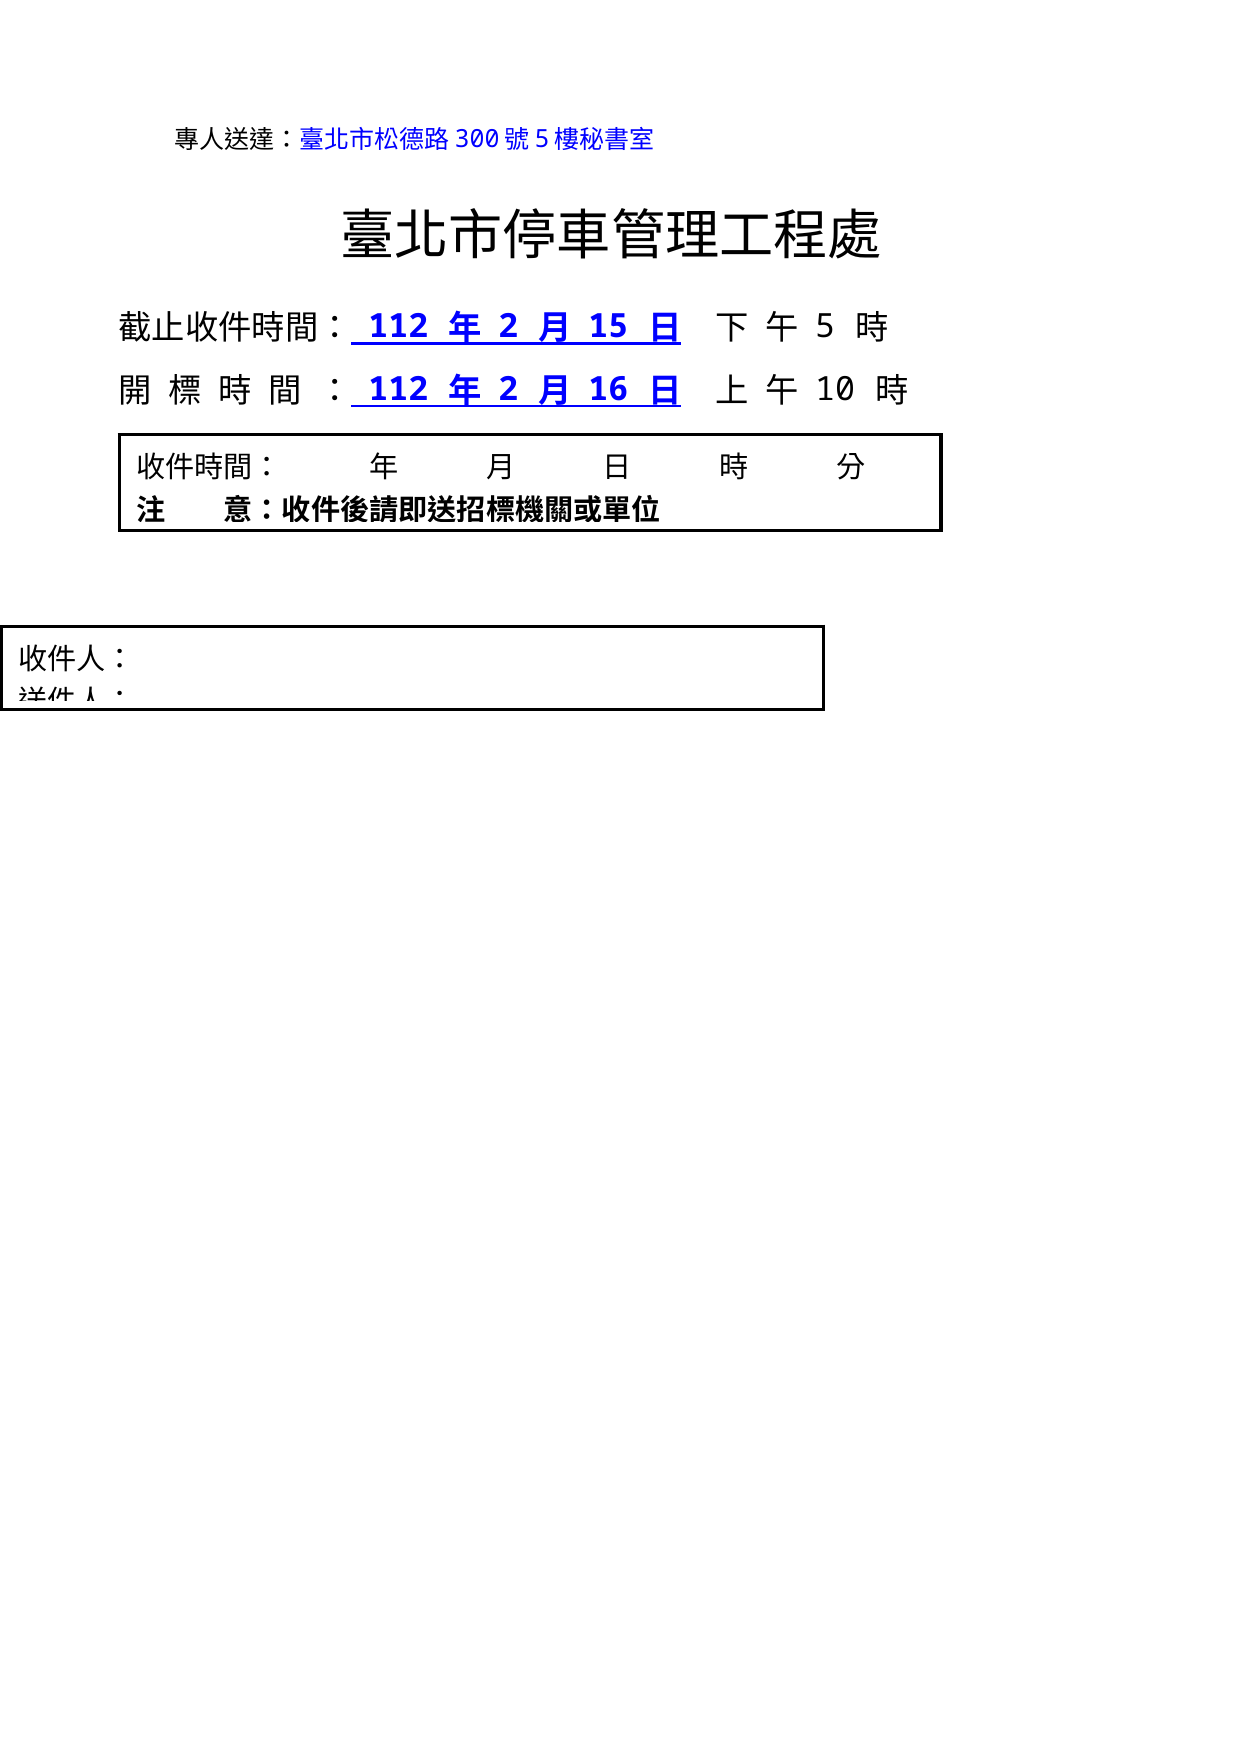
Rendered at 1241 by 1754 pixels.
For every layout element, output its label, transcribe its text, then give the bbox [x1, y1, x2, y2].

text 收件人： [18, 635, 807, 677]
text 臺北市停車管理工程處 [99, 158, 1122, 283]
text 注 意：收件後請即送招標機關或單位 [136, 486, 924, 521]
text 送件人： [18, 677, 807, 700]
text 收件時間： 年 月 日 時 分 [136, 444, 924, 486]
text 專人送達：臺北市松德路300號5樓秘書室 [174, 96, 1122, 158]
text 截止收件時間： 112 年 2 月 15 日 下 午 5 時 [118, 283, 1122, 346]
text 開 標 時 間 ： 112 年 2 月 16 日 上 午 10 時 [118, 346, 1122, 408]
